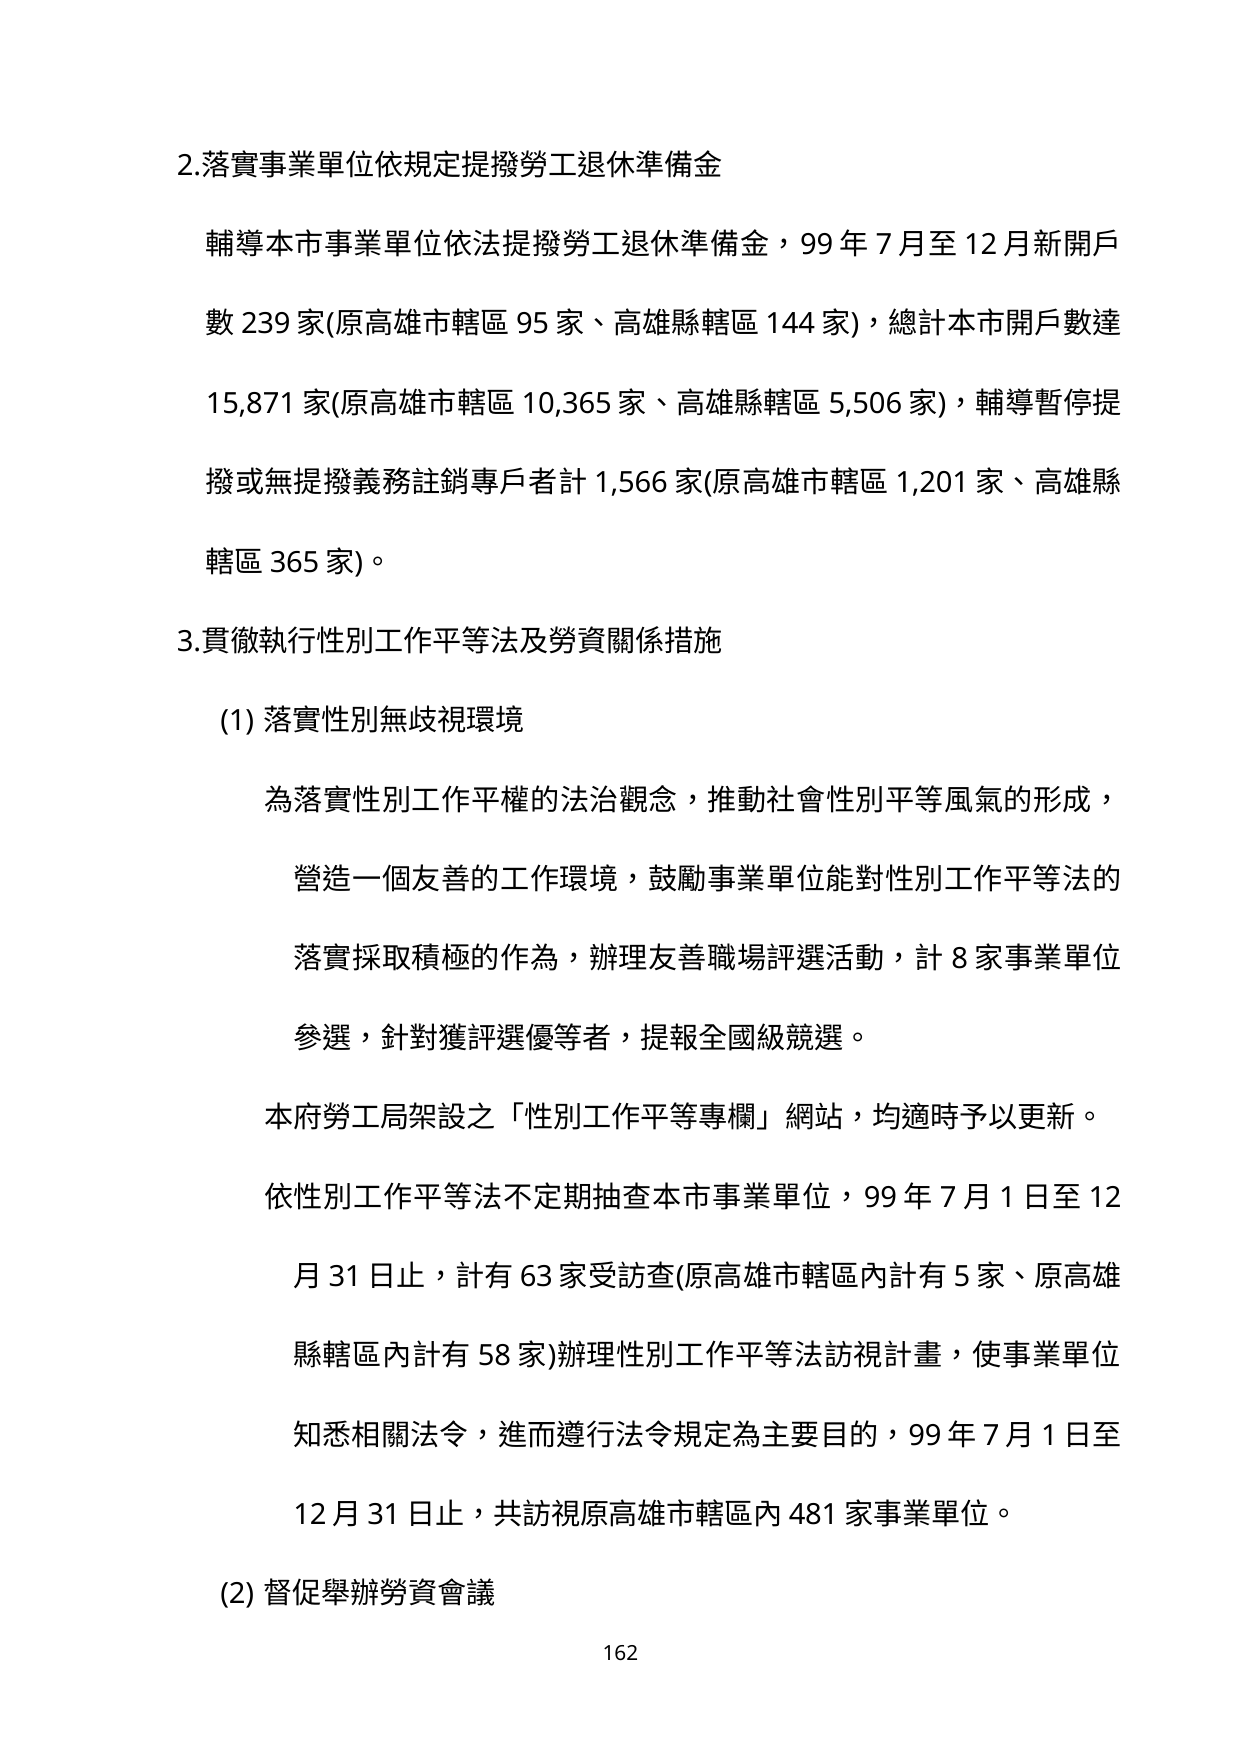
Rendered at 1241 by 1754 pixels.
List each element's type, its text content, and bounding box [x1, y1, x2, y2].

text 本府勞工局架設之「性別工作平等專欄」網站，均適時予以更新。 [264, 1075, 1122, 1155]
text 3.貫徹執行性別工作平等法及勞資關係措施 [177, 599, 1122, 678]
text 依性別工作平等法不定期抽查本市事業單位，99年7月1日至12月31日止，計有63家受訪查(原高雄市轄區內計有5家、原高雄縣轄區內計有58家)辦理性別工作平等法訪視計畫，使事業單位知悉相關法令，進而遵行法令規定為主要目的，99年7月1日至12月31日止，共訪視原高雄市轄區內481家事業單位。 [264, 1155, 1122, 1552]
text 為落實性別工作平權的法治觀念，推動社會性別平等風氣的形成，營造一個友善的工作環境，鼓勵事業單位能對性別工作平等法的落實採取積極的作為，辦理友善職場評選活動，計8家事業單位參選，針對獲評選優等者，提報全國級競選。 [264, 758, 1122, 1075]
text (1) 落實性別無歧視環境 [220, 678, 1122, 758]
text 2.落實事業單位依規定提撥勞工退休準備金 輔導本市事業單位依法提撥勞工退休準備金，99年7月至12月新開戶數239家(原高雄市轄區95家、高雄縣轄區144家)，總計本市開戶數達15,871家(原高雄市轄區10,365家、高雄縣轄區5,506家)，輔導暫停提撥或無提撥義務註銷專戶者計1,566家(原高雄市轄區1,201家、高雄縣轄區365家)。 [177, 123, 1122, 599]
text (2) 督促舉辦勞資會議 [220, 1552, 1122, 1631]
